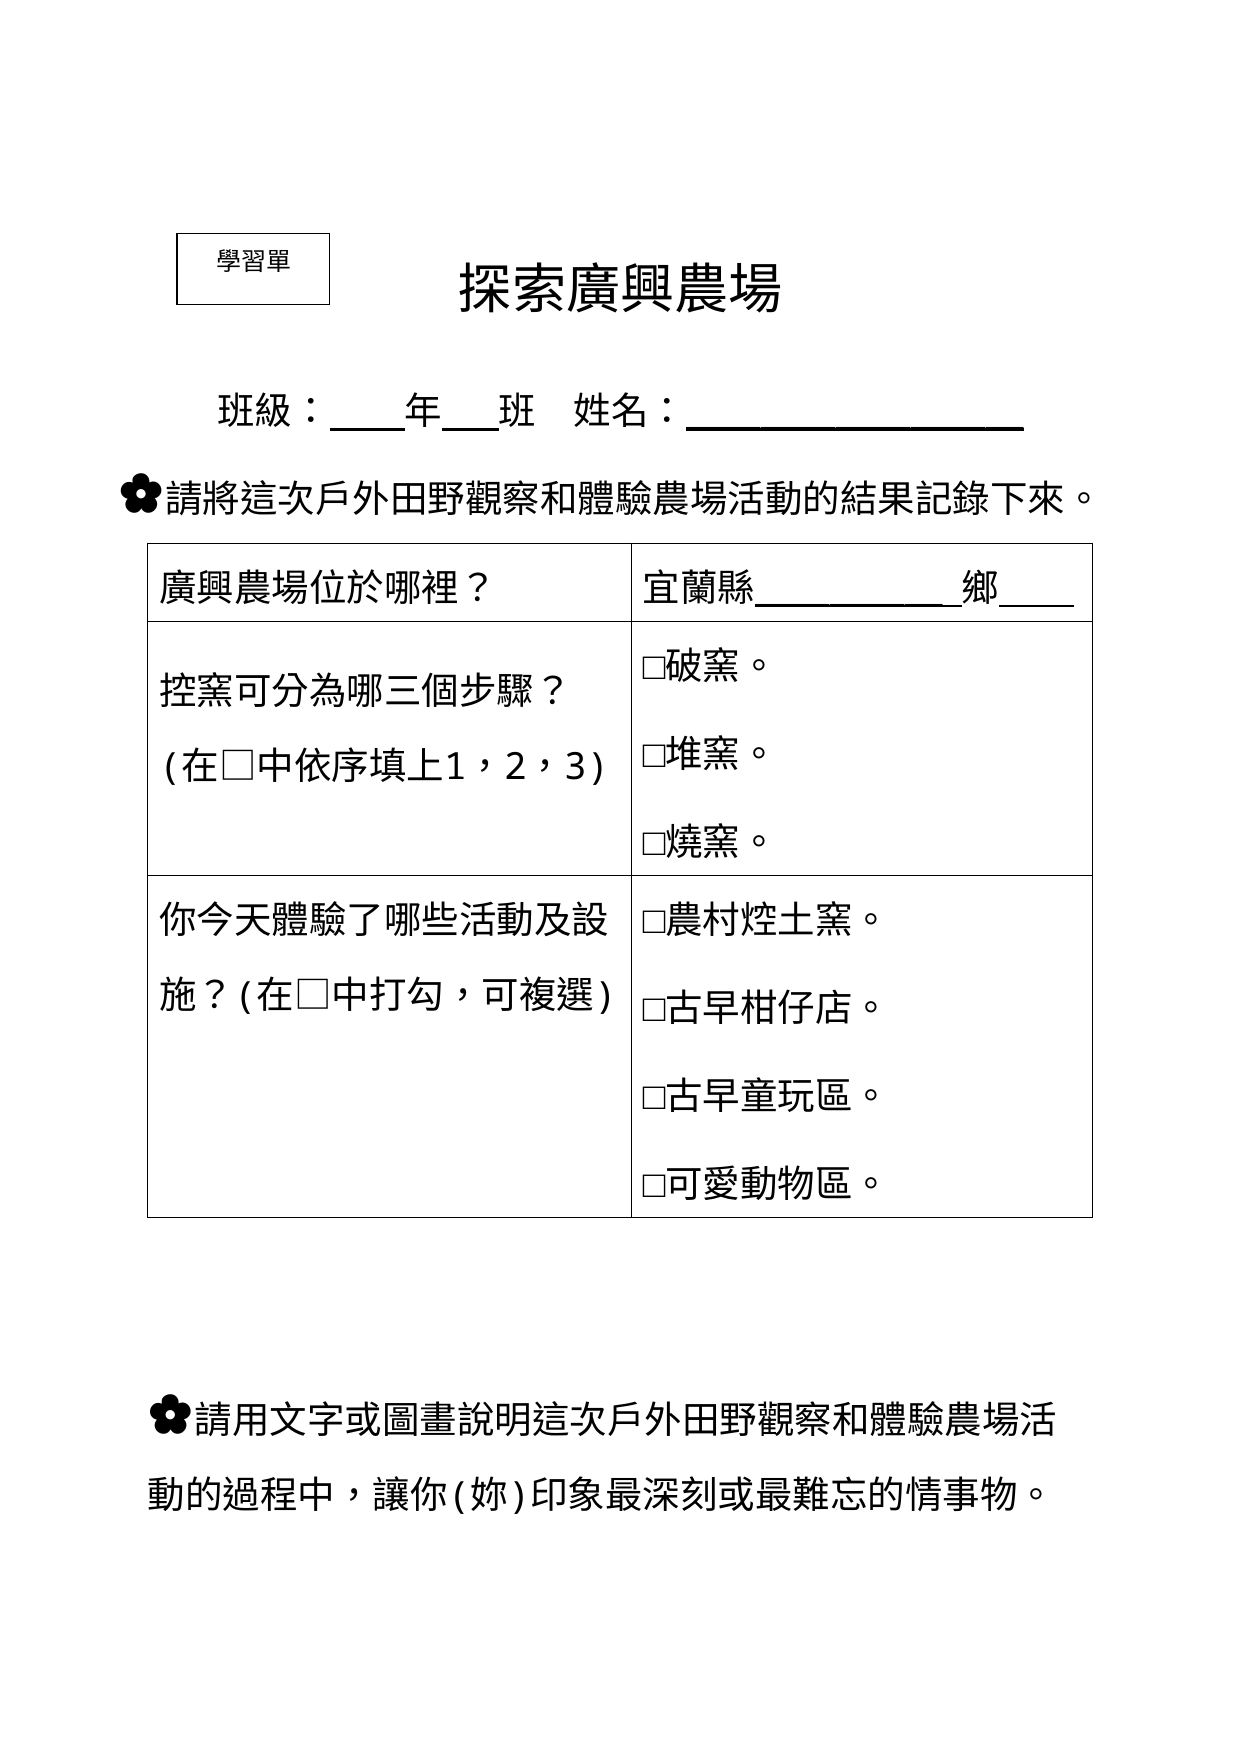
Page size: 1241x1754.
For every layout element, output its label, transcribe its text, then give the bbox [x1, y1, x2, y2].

table_header 廣興農場位於哪裡？ [148, 544, 631, 621]
text 請用文字或圖畫說明這次戶外田野觀察和體驗農場活動的過程中，讓你(妳)印象最深刻或最難忘的情事物。 [148, 1375, 1092, 1513]
table_header 宜蘭縣＿＿＿＿＿ 鄉 [632, 544, 1092, 621]
text 學習單 [193, 242, 314, 278]
table_cell □農村焢土窯。 □古早柑仔店。 □古早童玩區。 □可愛動物區。 [632, 876, 1092, 1217]
text 請將這次戶外田野觀察和體驗農場活動的結果記錄下來。 [118, 455, 1107, 517]
table_cell 你今天體驗了哪些活動及設施？(在□中打勾，可複選) [148, 876, 631, 1217]
table_cell 控窯可分為哪三個步驟？(在□中依序填上1，2，3) [148, 622, 631, 875]
text 探索廣興農場 [148, 212, 1092, 337]
table_cell □破窯。 □堆窯。 □燒窯。 [632, 622, 1092, 875]
text 班級： 年 班 姓名：＿＿＿＿＿＿＿＿＿ [148, 367, 1092, 429]
